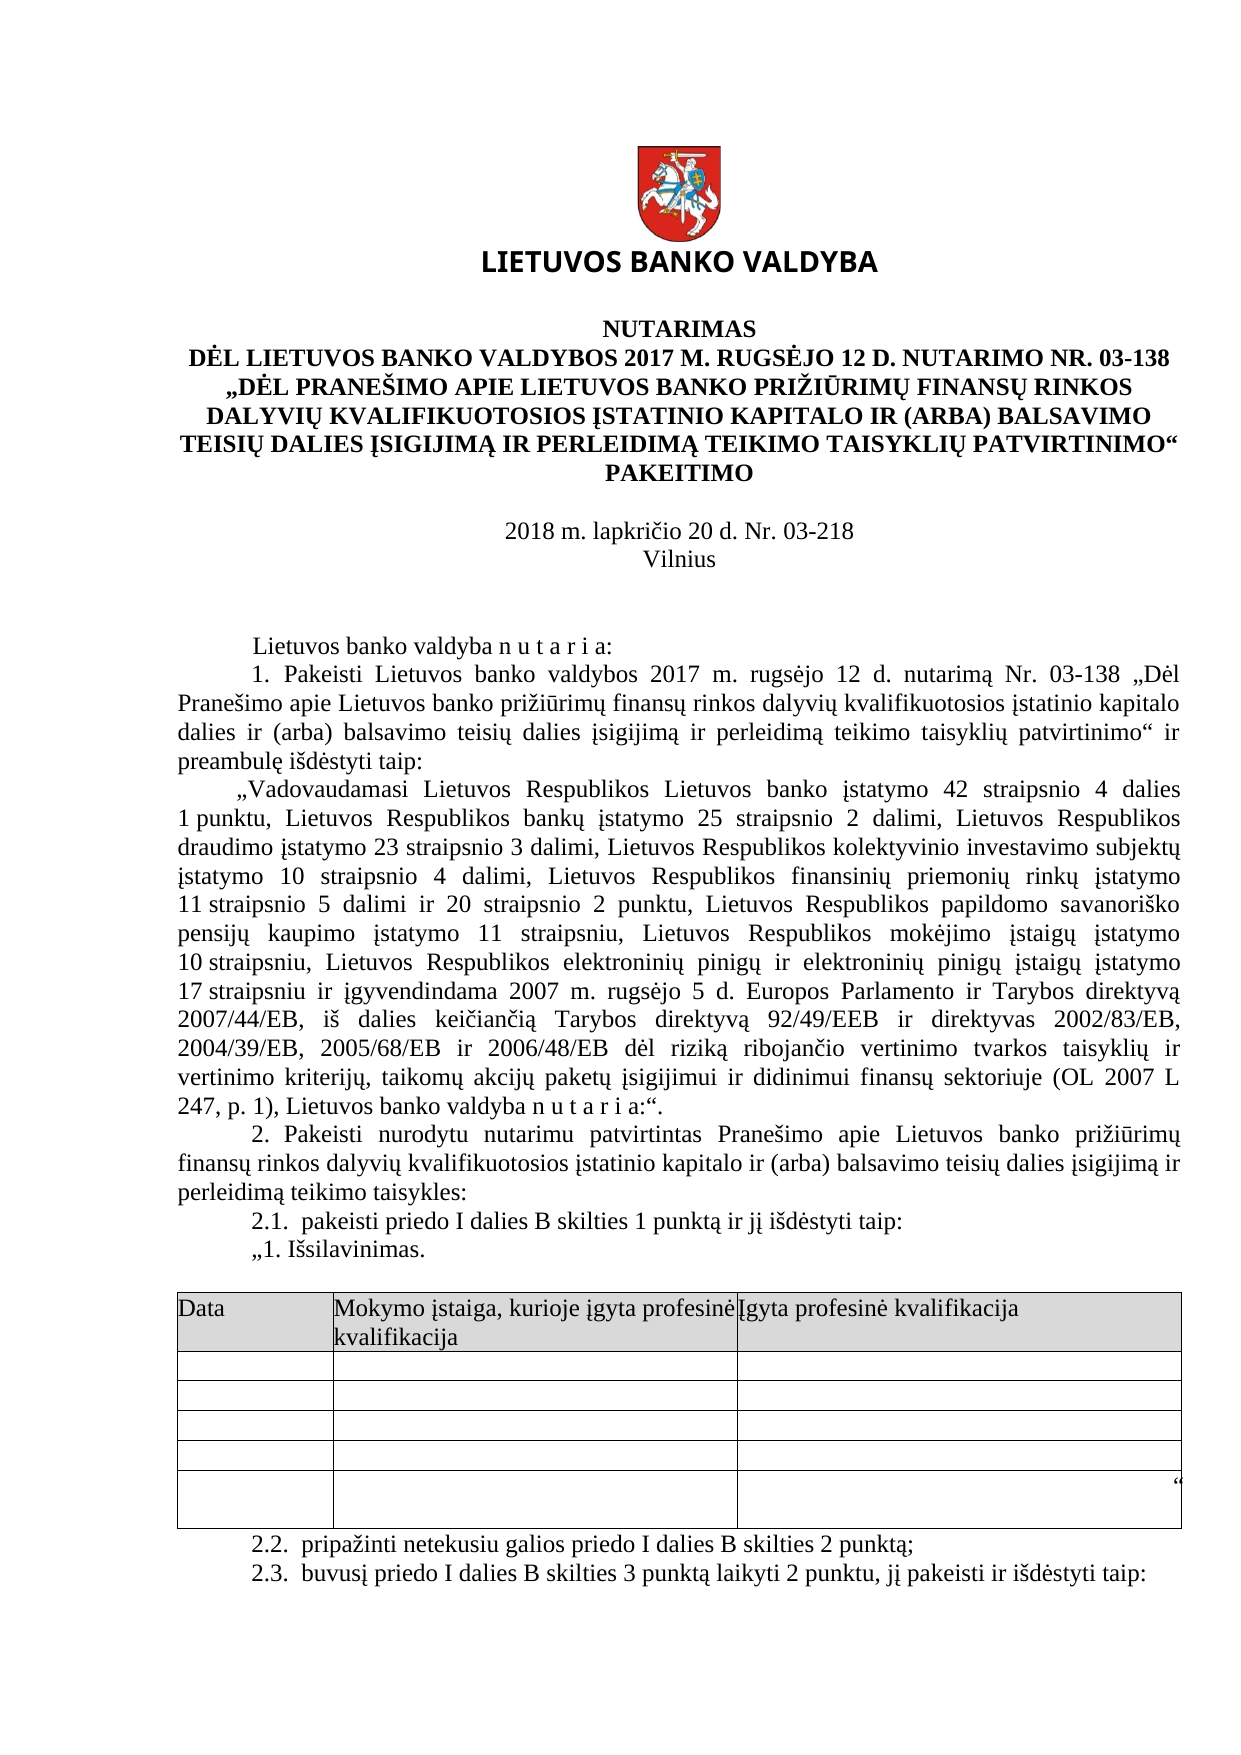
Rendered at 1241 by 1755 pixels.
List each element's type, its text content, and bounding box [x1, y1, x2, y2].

text 2.2. pripažinti netekusiu galios priedo I dalies B skilties 2 punktą; [177, 1529, 1181, 1558]
table_cell [334, 1471, 737, 1528]
text 2018 m. lapkričio 20 d. Nr. 03-218 [177, 516, 1181, 544]
text „1. Išsilavinimas. [177, 1234, 1181, 1263]
text 1. Pakeisti Lietuvos banko valdybos 2017 m. rugsėjo 12 d. nutarimą Nr. 03-138 „Dėl Pranešimo apie Lietuvos banko prižiūrimų finansų rinkos dalyvių kvalifikuotosios įstatinio kapitalo dalies ir (arba) balsavimo teisių dalies įsigijimą ir perleidimą teikimo taisyklių patvirtinimo“ ir preambulę išdėstyti taip: [177, 659, 1181, 774]
table_cell [738, 1352, 1181, 1380]
table_cell [334, 1411, 737, 1440]
text DĖL lIETUVOS BANKO VALDYBOS 2017 M. RUGSĖJO 12 D. NUTARIMO NR. 03-138 „Dėl Pranešimo apie Lietuvos banko prižiūrimų finansų rinkos dalyvių kvalifikuotosios įstatinio kapitalo ir (arba) balsavimo teisių dalies įsigijimą ir perleidimą teikimo taisyklių patvirtinimo“ PAKEITIMO [177, 343, 1181, 487]
table_header Mokymo įstaiga, kurioje įgyta profesinė kvalifikacija [334, 1293, 737, 1351]
text Vilnius [177, 544, 1181, 573]
text LIETUVOS BANKO VALDYBA [177, 241, 1181, 281]
table_cell [334, 1381, 737, 1410]
table_cell [178, 1441, 333, 1470]
table_cell [334, 1441, 737, 1470]
text 2. Pakeisti nurodytu nutarimu patvirtintas Pranešimo apie Lietuvos banko prižiūrimų finansų rinkos dalyvių kvalifikuotosios įstatinio kapitalo ir (arba) balsavimo teisių dalies įsigijimą ir perleidimą teikimo taisykles: [177, 1119, 1181, 1206]
text 2.1. pakeisti priedo I dalies B skilties 1 punktą ir jį išdėstyti taip: [177, 1206, 1181, 1234]
table_cell [178, 1471, 333, 1528]
text NUTARIMAS [177, 314, 1181, 343]
text Lietuvos banko valdyba n u t a r i a: [177, 631, 1181, 659]
table_cell [334, 1352, 737, 1380]
table_header Įgyta profesinė kvalifikacija [738, 1293, 1181, 1351]
text „Vadovaudamasi Lietuvos Respublikos Lietuvos banko įstatymo 42 straipsnio 4 dalies 1 punktu, Lietuvos Respublikos bankų įstatymo 25 straipsnio 2 dalimi, Lietuvos Respublikos draudimo įstatymo 23 straipsnio 3 dalimi, Lietuvos Respublikos kolektyvinio investavimo subjektų įstatymo 10 straipsnio 4 dalimi, Lietuvos Respublikos finansinių priemonių rinkų įstatymo 11 straipsnio 5 dalimi ir 20 straipsnio 2 punktu, Lietuvos Respublikos papildomo savanoriško pensijų kaupimo įstatymo 11 straipsniu, Lietuvos Respublikos mokėjimo įstaigų įstatymo 10 straipsniu, Lietuvos Respublikos elektroninių pinigų ir elektroninių pinigų įstaigų įstatymo 17 straipsniu ir įgyvendindama 2007 m. rugsėjo 5 d. Europos Parlamento ir Tarybos direktyvą 2007/44/EB, iš dalies keičiančią Tarybos direktyvą 92/49/EEB ir direktyvas 2002/83/EB, 2004/39/EB, 2005/68/EB ir 2006/48/EB dėl riziką ribojančio vertinimo tvarkos taisyklių ir vertinimo kriterijų, taikomų akcijų paketų įsigijimui ir didinimui finansų sektoriuje (OL 2007 L 247, p. 1), Lietuvos banko valdyba nutaria:“. [177, 774, 1181, 1119]
table_cell [178, 1411, 333, 1440]
text 2.3. buvusį priedo I dalies B skilties 3 punktą laikyti 2 punktu, jį pakeisti ir išdėstyti taip: [177, 1558, 1181, 1587]
table_cell [178, 1381, 333, 1410]
table_cell [738, 1441, 1181, 1470]
table_cell “ [738, 1471, 1181, 1528]
table_header Data [178, 1293, 333, 1351]
table_cell [178, 1352, 333, 1380]
table_cell [738, 1381, 1181, 1410]
table_cell [738, 1411, 1181, 1440]
